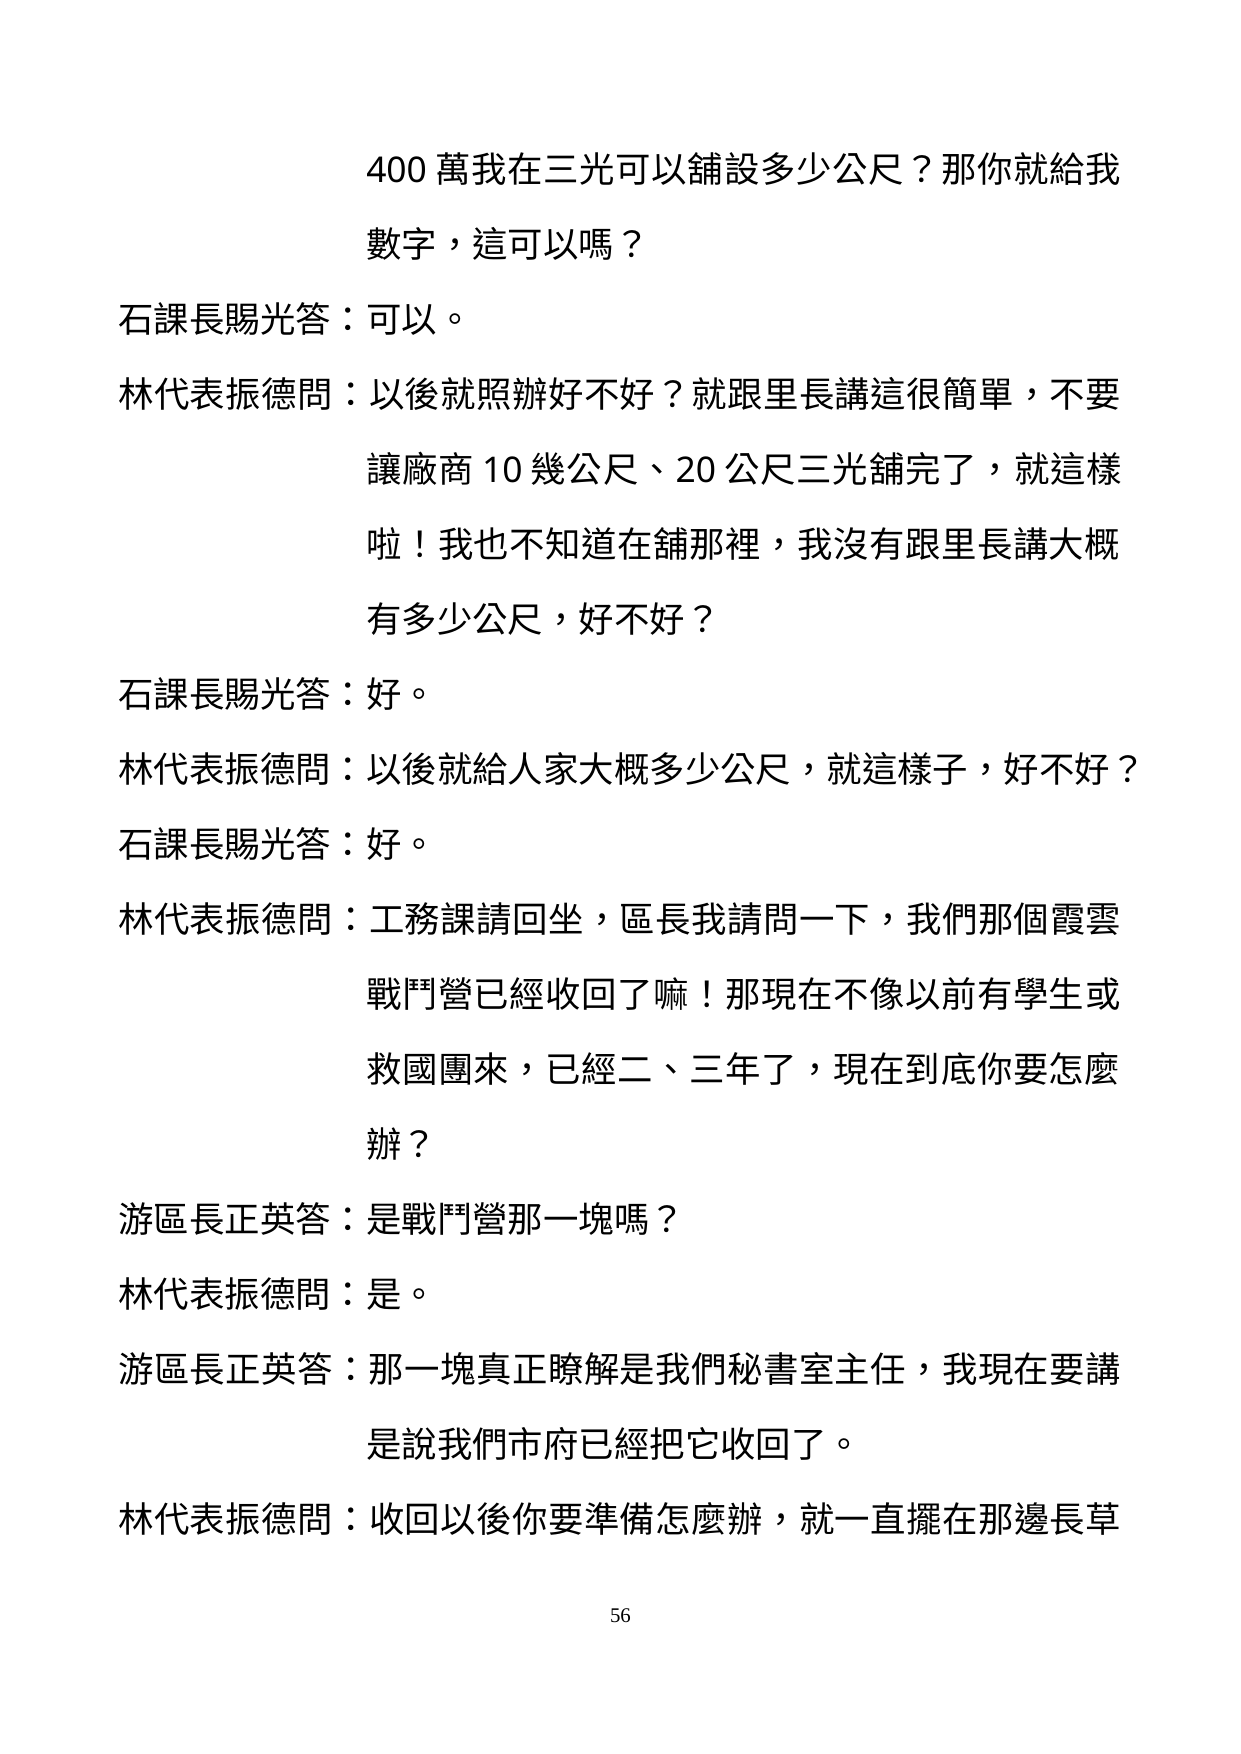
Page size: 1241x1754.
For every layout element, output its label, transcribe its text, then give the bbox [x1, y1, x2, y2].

text 林代表振德問：收回以後你要準備怎麼辦，就一直擺在那邊長草 [118, 1480, 1122, 1555]
text 石課長賜光答：好。 [118, 805, 1122, 880]
text 游區長正英答：是戰鬥營那一塊嗎？ [118, 1180, 1122, 1255]
text 石課長賜光答：可以。 [118, 280, 1122, 355]
text 林代表振德問：以後就照辦好不好？就跟里長講這很簡單，不要讓廠商10幾公尺、20公尺三光舖完了，就這樣啦！我也不知道在舖那裡，我沒有跟里長講大概有多少公尺，好不好？ [118, 355, 1122, 655]
text 石課長賜光答：好。 [118, 655, 1122, 730]
text 林代表振德問：是。 [118, 1255, 1122, 1330]
text 游區長正英答：那一塊真正瞭解是我們秘書室主任，我現在要講是說我們市府已經把它收回了。 [118, 1330, 1122, 1480]
text 林代表振德問：工務課請回坐，區長我請問一下，我們那個霞雲戰鬥營已經收回了嘛！那現在不像以前有學生或救國團來，已經二、三年了，現在到底你要怎麼辦？ [118, 880, 1122, 1180]
text 林代表振德問：以後就給人家大概多少公尺，就這樣子，好不好？ [118, 730, 1122, 805]
text 林代表振德問：所以說你比我還不懂，我跟你講話很累啊！400萬，從古到今是400萬，每一個里是400萬，400萬我在三光可以舖設多少公尺？那你就給我數字，這可以嗎？ [118, 130, 1122, 280]
